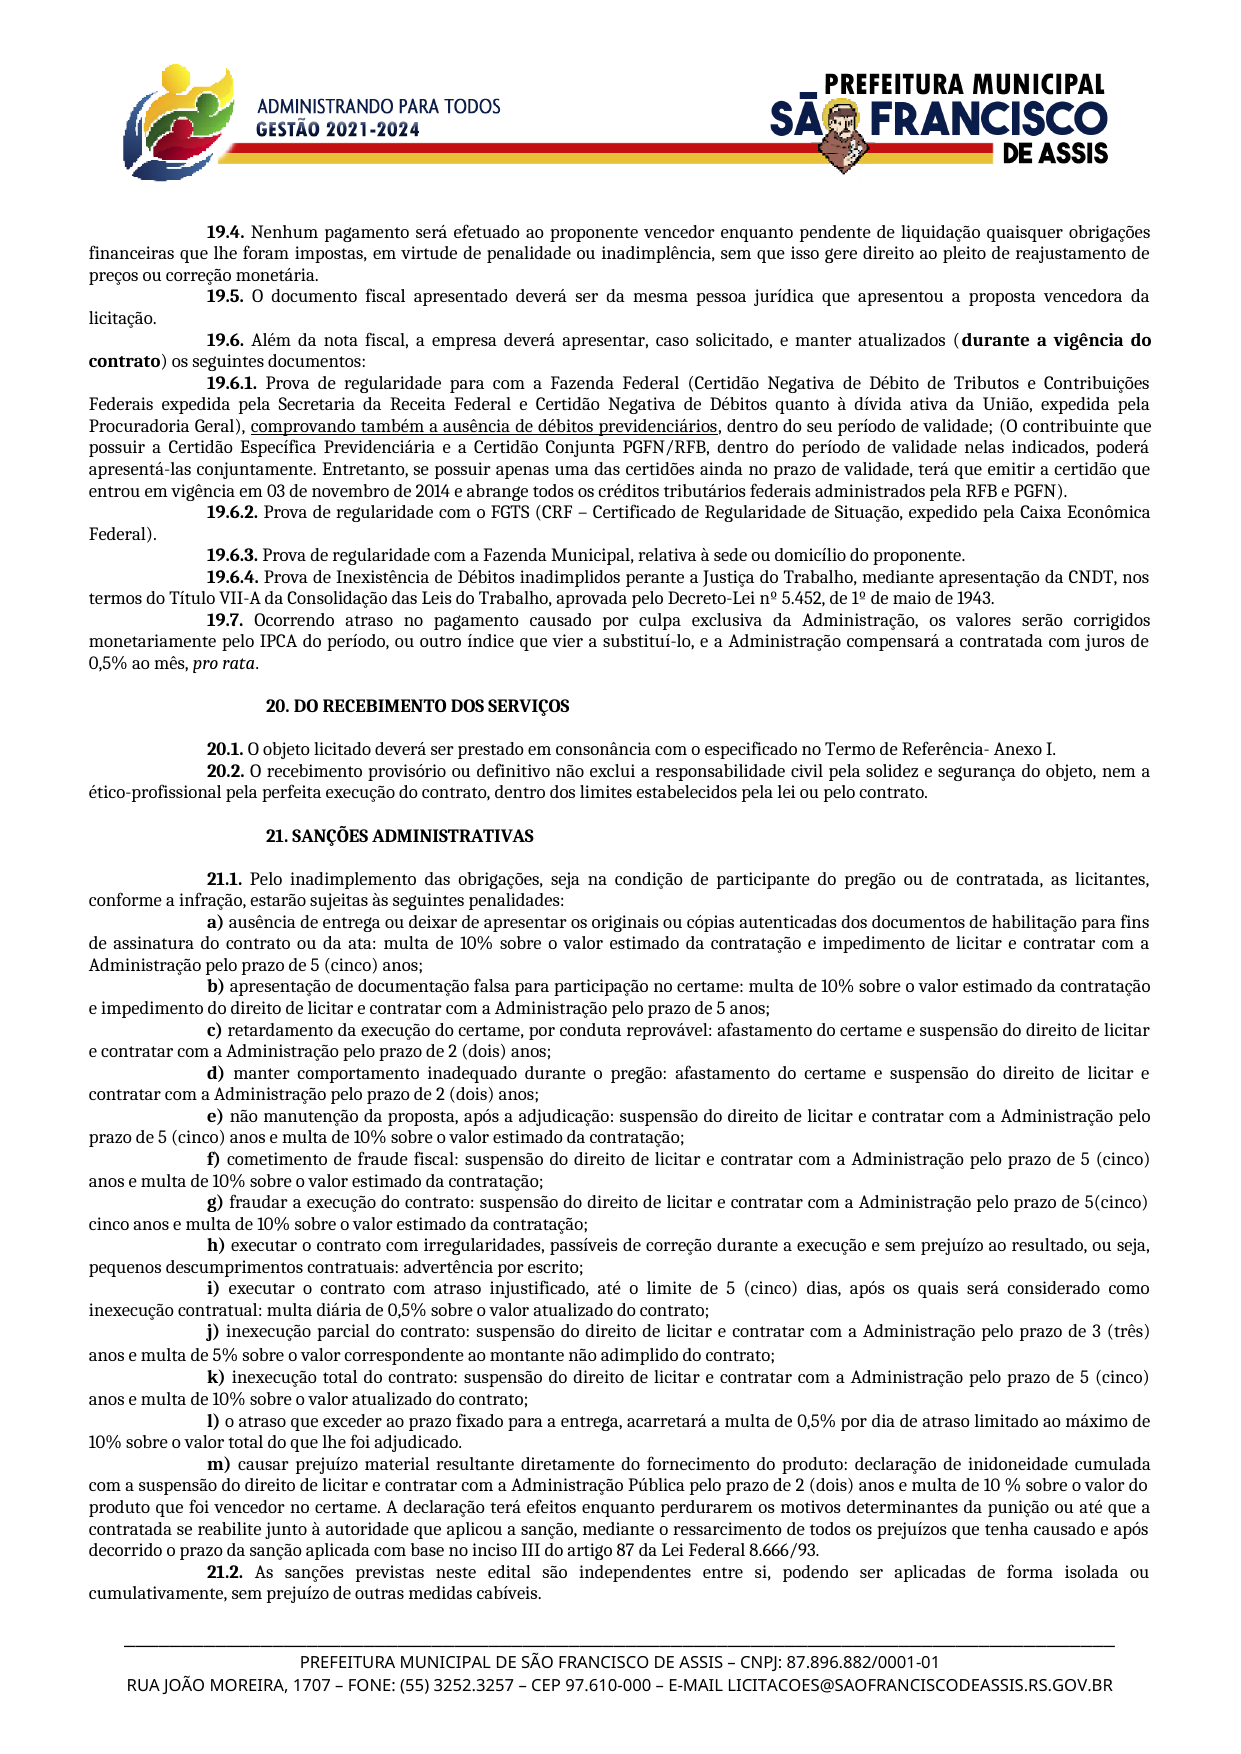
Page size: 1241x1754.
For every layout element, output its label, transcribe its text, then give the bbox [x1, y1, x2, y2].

text m) causar prejuízo material resultante diretamente do fornecimento do produto: declaração de inidoneidade cumulada com a suspensão do direito de licitar e contratar com a Administração Pública pelo prazo de 2 (dois) anos e multa de 10 % sobre o valor do produto que foi vencedor no certame. A declaração terá efeitos enquanto perdurarem os motivos determinantes da punição ou até que a contratada se reabilite junto à autoridade que aplicou a sanção, mediante o ressarcimento de todos os prejuízos que tenha causado e após decorrido o prazo da sanção aplicada com base no inciso III do artigo 87 da Lei Federal 8.666/93. [89, 1453, 1152, 1561]
text l) o atraso que exceder ao prazo fixado para a entrega, acarretará a multa de 0,5% por dia de atraso limitado ao máximo de 10% sobre o valor total do que lhe foi adjudicado. [89, 1410, 1152, 1453]
text c) retardamento da execução do certame, por conduta reprovável: afastamento do certame e suspensão do direito de licitar e contratar com a Administração pelo prazo de 2 (dois) anos; [89, 1019, 1152, 1062]
text 19.6.1. Prova de regularidade para com a Fazenda Federal (Certidão Negativa de Débito de Tributos e Contribuições Federais expedida pela Secretaria da Receita Federal e Certidão Negativa de Débitos quanto à dívida ativa da União, expedida pela Procuradoria Geral), comprovando também a ausência de débitos previdenciários, dentro do seu período de validade; (O contribuinte que possuir a Certidão Específica Previdenciária e a Certidão Conjunta PGFN/RFB, dentro do período de validade nelas indicados, poderá apresentá-las conjuntamente. Entretanto, se possuir apenas uma das certidões ainda no prazo de validade, terá que emitir a certidão que entrou em vigência em 03 de novembro de 2014 e abrange todos os créditos tributários federais administrados pela RFB e PGFN). [89, 372, 1152, 502]
text 19.5. O documento fiscal apresentado deverá ser da mesma pessoa jurídica que apresentou a proposta vencedora da licitação. [89, 286, 1152, 329]
text 21.2. As sanções previstas neste edital são independentes entre si, podendo ser aplicadas de forma isolada ou cumulativamente, sem prejuízo de outras medidas cabíveis. [89, 1561, 1152, 1604]
text 19.6.3. Prova de regularidade com a Fazenda Municipal, relativa à sede ou domicílio do proponente. [89, 545, 1152, 566]
text 21.1. Pelo inadimplemento das obrigações, seja na condição de participante do pregão ou de contratada, as licitantes, conforme a infração, estarão sujeitas às seguintes penalidades: [89, 868, 1152, 911]
text 20.2. O recebimento provisório ou definitivo não exclui a responsabilidade civil pela solidez e segurança do objeto, nem a ético-profissional pela perfeita execução do contrato, dentro dos limites estabelecidos pela lei ou pelo contrato. [89, 760, 1152, 803]
text d) manter comportamento inadequado durante o pregão: afastamento do certame e suspensão do direito de licitar e contratar com a Administração pelo prazo de 2 (dois) anos; [89, 1062, 1152, 1105]
text g) fraudar a execução do contrato: suspensão do direito de licitar e contratar com a Administração pelo prazo de 5(cinco) cinco anos e multa de 10% sobre o valor estimado da contratação; [89, 1192, 1152, 1235]
text b) apresentação de documentação falsa para participação no certame: multa de 10% sobre o valor estimado da contratação e impedimento do direito de licitar e contratar com a Administração pelo prazo de 5 anos; [89, 976, 1152, 1019]
text i) executar o contrato com atraso injustificado, até o limite de 5 (cinco) dias, após os quais será considerado como inexecução contratual: multa diária de 0,5% sobre o valor atualizado do contrato; [89, 1278, 1152, 1321]
text 20.1. O objeto licitado deverá ser prestado em consonância com o especificado no Termo de Referência- Anexo I. [89, 739, 1152, 760]
text 19.7. Ocorrendo atraso no pagamento causado por culpa exclusiva da Administração, os valores serão corrigidos monetariamente pelo IPCA do período, ou outro índice que vier a substituí-lo, e a Administração compensará a contratada com juros de 0,5% ao mês, pro rata. [89, 609, 1152, 674]
text j) inexecução parcial do contrato: suspensão do direito de licitar e contratar com a Administração pelo prazo de 3 (três) anos e multa de 5% sobre o valor correspondente ao montante não adimplido do contrato; [89, 1321, 1152, 1366]
text a) ausência de entrega ou deixar de apresentar os originais ou cópias autenticadas dos documentos de habilitação para fins de assinatura do contrato ou da ata: multa de 10% sobre o valor estimado da contratação e impedimento de licitar e contratar com a Administração pelo prazo de 5 (cinco) anos; [89, 911, 1152, 976]
text 21. SANÇÕES ADMINISTRATIVAS [89, 825, 1152, 847]
text k) inexecução total do contrato: suspensão do direito de licitar e contratar com a Administração pelo prazo de 5 (cinco) anos e multa de 10% sobre o valor atualizado do contrato; [89, 1367, 1152, 1410]
text 19.6.2. Prova de regularidade com o FGTS (CRF – Certificado de Regularidade de Situação, expedido pela Caixa Econômica Federal). [89, 502, 1152, 545]
text 19.4. Nenhum pagamento será efetuado ao proponente vencedor enquanto pendente de liquidação quaisquer obrigações financeiras que lhe foram impostas, em virtude de penalidade ou inadimplência, sem que isso gere direito ao pleito de reajustamento de preços ou correção monetária. [89, 221, 1152, 286]
text h) executar o contrato com irregularidades, passíveis de correção durante a execução e sem prejuízo ao resultado, ou seja, pequenos descumprimentos contratuais: advertência por escrito; [89, 1235, 1152, 1278]
text 19.6.4. Prova de Inexistência de Débitos inadimplidos perante a Justiça do Trabalho, mediante apresentação da CNDT, nos termos do Título VII-A da Consolidação das Leis do Trabalho, aprovada pelo Decreto-Lei nº 5.452, de 1º de maio de 1943. [89, 566, 1152, 609]
text 20. DO RECEBIMENTO DOS SERVIÇOS [89, 696, 1152, 717]
text 19.6. Além da nota fiscal, a empresa deverá apresentar, caso solicitado, e manter atualizados (durante a vigência do contrato) os seguintes documentos: [89, 329, 1152, 372]
text f) cometimento de fraude fiscal: suspensão do direito de licitar e contratar com a Administração pelo prazo de 5 (cinco) anos e multa de 10% sobre o valor estimado da contratação; [89, 1148, 1152, 1192]
text e) não manutenção da proposta, após a adjudicação: suspensão do direito de licitar e contratar com a Administração pelo prazo de 5 (cinco) anos e multa de 10% sobre o valor estimado da contratação; [89, 1105, 1152, 1148]
